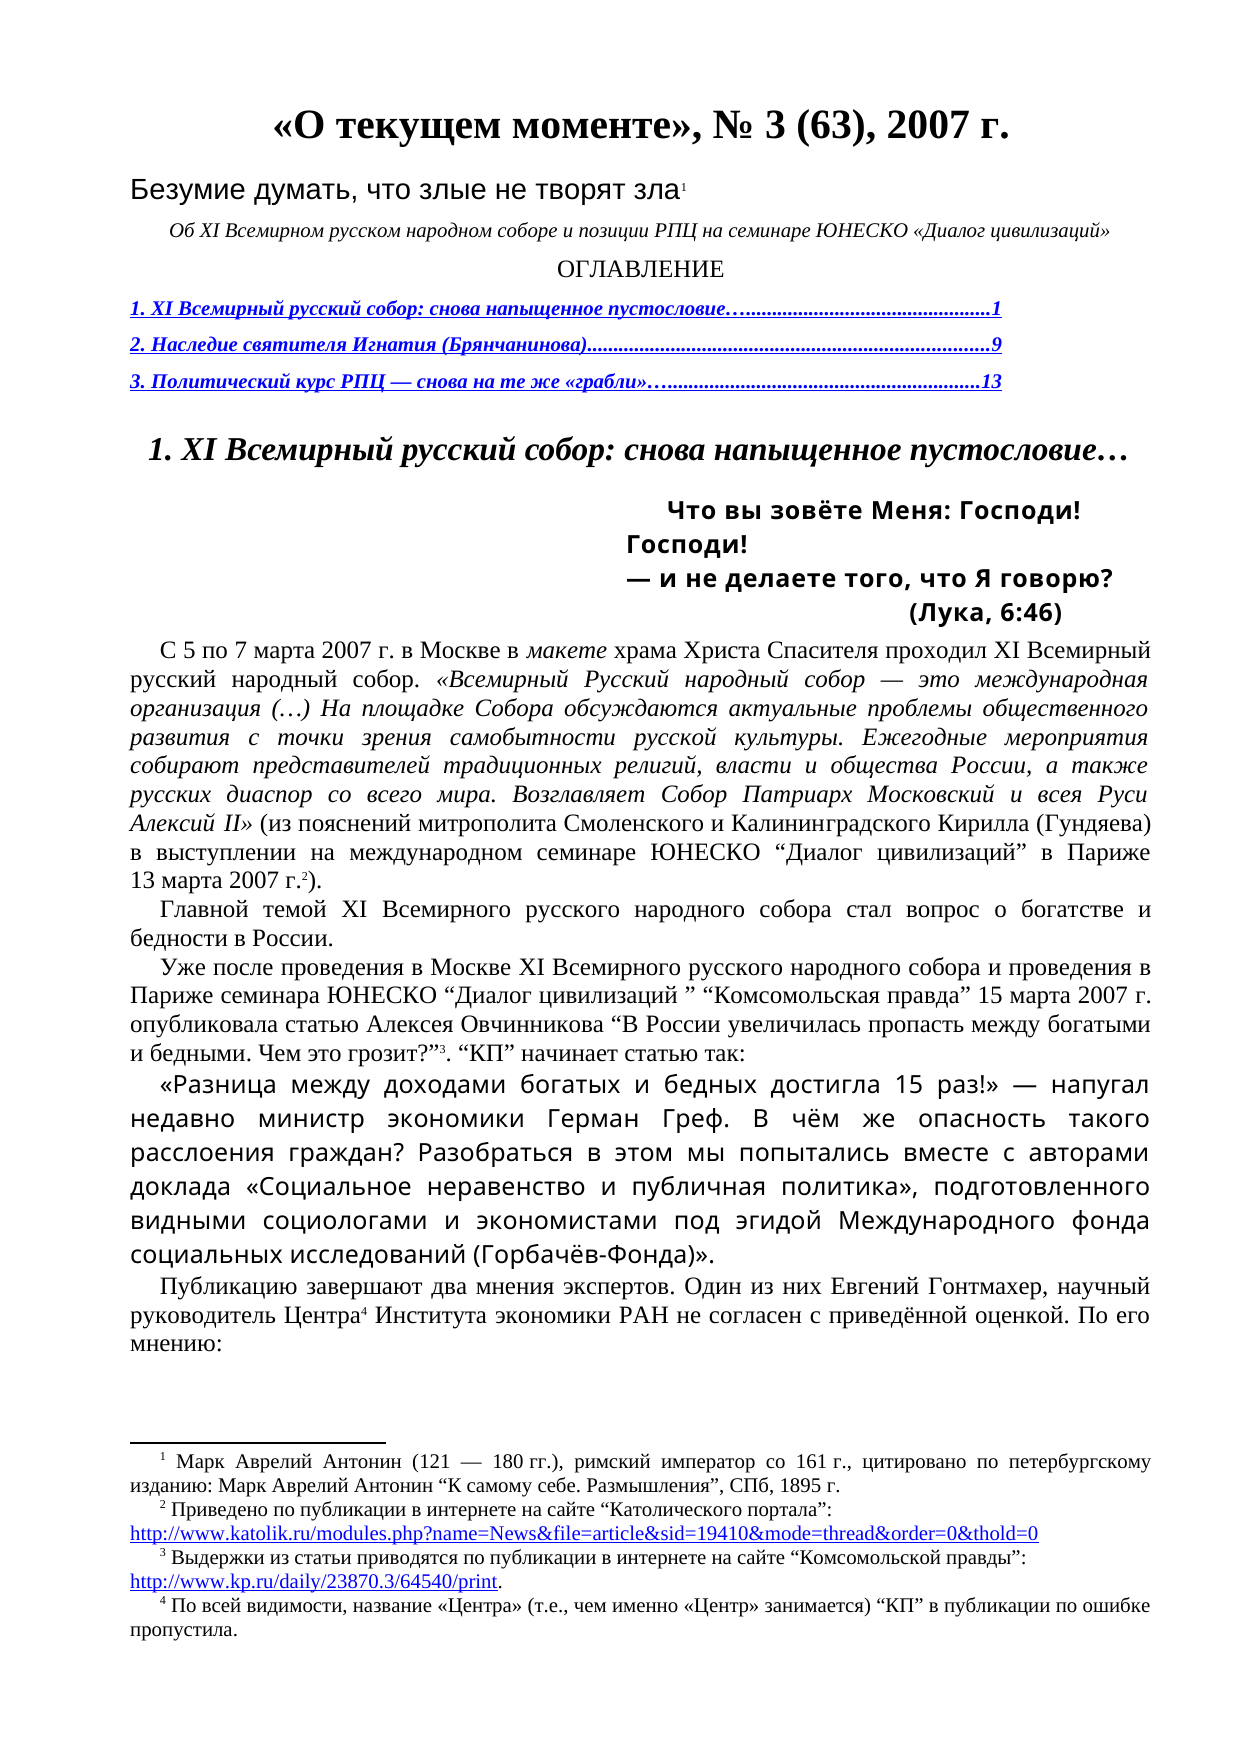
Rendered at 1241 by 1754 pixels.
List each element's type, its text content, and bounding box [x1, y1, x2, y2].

text Главной темой XI Всемирного русского народного собора стал вопрос о богат­стве и бедности в России. [130, 894, 1152, 952]
text ОГЛАВЛЕНИЕ [130, 254, 1152, 283]
subtitle 1. XI Всемирный русский собор: снова напыщенное пустословие… [130, 429, 1152, 468]
text Об XI Всемирном русском народном соборе и позиции РПЦ на семинаре ЮНЕСКО «Диалог цивилизаций» [159, 218, 1122, 242]
text «О текущем моменте», № 3 (63), 2007 г. [130, 99, 1152, 147]
text 3. Политический курс РПЦ — снова на те же «грабли»… 13 [130, 369, 1004, 393]
text http://www.katolik.ru/modules.php?name=News&file=article&sid=19410&mode=thread&order=0&thold=0 [130, 1521, 1152, 1545]
text С 5 по 7 марта 2007 г. в Москве в макете храма Христа Спасителя проходил XI Всемирный русский народный собор. «Всемирный Русский народный собор — это международная организация (…) На площадке Собора обсуждаются актуальные проблемы общественного развития с точки зрения самобытности русской культуры. Ежегодные мероприятия собирают представителей традиционных религий, власти и общества России, а также русских диаспор со всего мира. Возглавляет Собор Патриарх Московский и всея Руси Алексий II» (из пояснений митрополита Смоленского и Калинин­град­ского Кирилла (Гундяева) в выступлении на международном семинаре ЮНЕСКО “Диалог цивилизаций” в Париже 13 марта 2007 г.). [130, 635, 1152, 894]
text Публикацию завершают два мнения экспертов. Один из них Евгений Гонтмахер, научный руководитель Центра Института экономики РАН не согласен с приведённой оценкой. По его мнению: [130, 1271, 1152, 1357]
text http://www.kp.ru/daily/23870.3/64540/print. [130, 1569, 1152, 1593]
text Выдержки из статьи приводятся по публикации в интернете на сайте “Комсомольской правды”: [130, 1545, 1152, 1569]
text «Разница между доходами богатых и бедных достигла 15 раз!» — напугал недавно министр экономики Герман Греф. В чём же опасность такого расслоения граждан? Разобраться в этом мы попытались вместе с авторами доклада «Социальное неравенство и публичная политика», подготовленного видными социологами и экономистами под эгидой Международного фонда социальных исследований (Горбачёв-Фонда)». [130, 1067, 1152, 1271]
text Марк Аврелий Антонин (121 — 180 гг.), римский император со 161 г., цитировано по петербургскому изданию: Марк Аврелий Антонин “К самому себе. Размышления”, СПб, 1895 г. [130, 1449, 1152, 1497]
text По всей видимости, название «Центра» (т.е., чем именно «Центр» занимается) “КП” в публикации по ошибке пропустила. [130, 1593, 1152, 1641]
text Что вы зовёте Меня: Господи! Господи! — и не делаете того, что Я говорю? (Лука, 6:46) [626, 493, 1152, 629]
text 1. XI Всемирный русский собор: снова напыщенное пустословие… 1 [130, 296, 1004, 320]
text Уже после проведения в Москве XI Всемирного русского народного собора и проведения в Париже семинара ЮНЕСКО “Диалог цивилизаций ” “Комсомольская правда” 15 марта 2007 г. опубликовала статью Алексея Овчинникова “В России увеличилась пропасть между богатыми и бедными. Чем это грозит?”. “КП” начинает статью так: [130, 952, 1152, 1067]
text 2. Наследие святителя Игнатия (Брянчанинова) 9 [130, 332, 1004, 356]
title Безумие думать, что злые не творят зла [130, 172, 1152, 206]
text Приведено по публикации в интернете на сайте “Католического портала”: [130, 1497, 1152, 1521]
